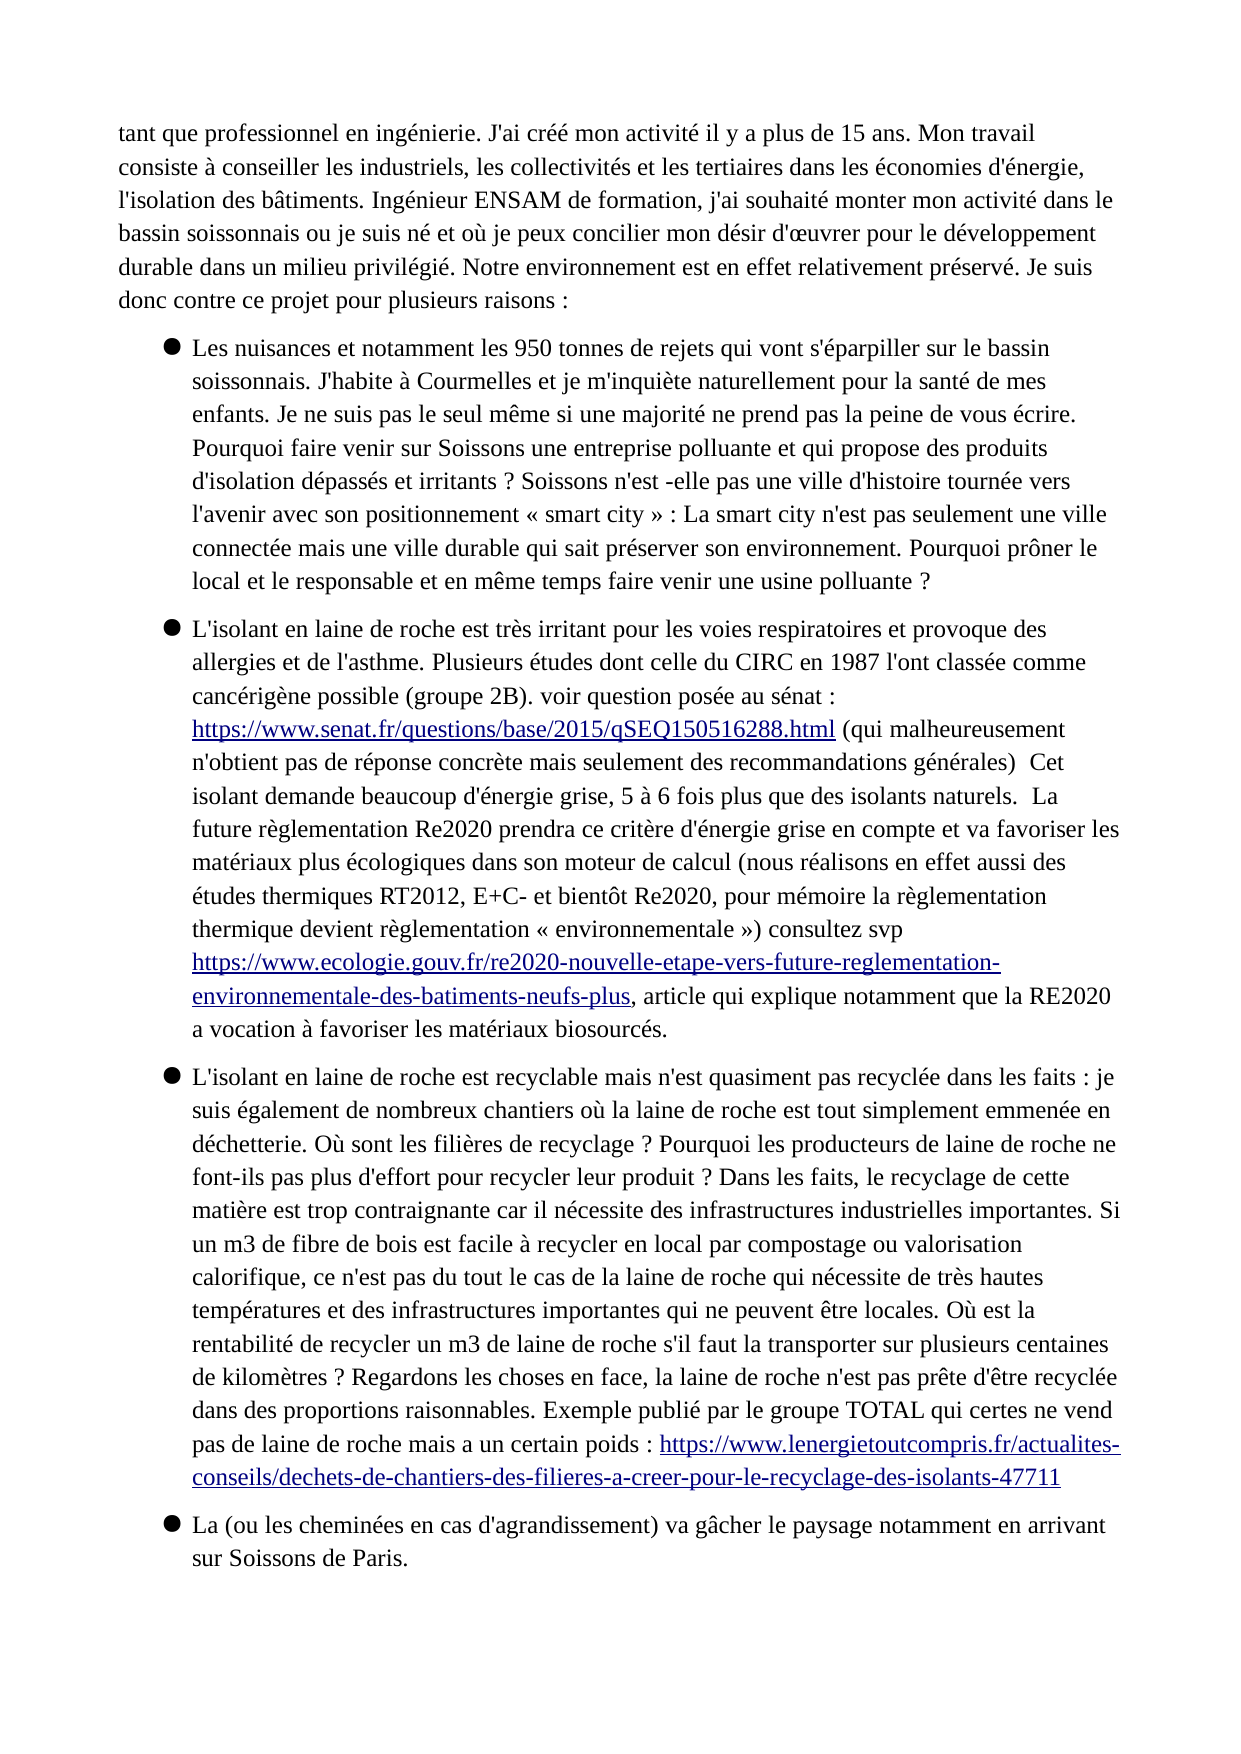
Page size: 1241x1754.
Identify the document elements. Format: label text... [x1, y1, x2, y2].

text tant que professionnel en ingénierie. J'ai créé mon activité il y a plus de 15 ans. Mon travail consiste à conseiller les industriels, les collectivités et les tertiaires dans les économies d'énergie, l'isolation des bâtiments. Ingénieur ENSAM de formation, j'ai souhaité monter mon activité dans le bassin soissonnais ou je suis né et où je peux concilier mon désir d'œuvrer pour le développement durable dans un milieu privilégié. Notre environnement est en effet relativement préservé. Je suis donc contre ce projet pour plusieurs raisons : [118, 118, 1122, 314]
list La (ou les cheminées en cas d'agrandissement) va gâcher le paysage notamment en arrivant sur Soissons de Paris. [162, 1510, 1122, 1572]
list L'isolant en laine de roche est recyclable mais n'est quasiment pas recyclée dans les faits : je suis également de nombreux chantiers où la laine de roche est tout simplement emmenée en déchetterie. Où sont les filières de recyclage ? Pourquoi les producteurs de laine de roche ne font-ils pas plus d'effort pour recycler leur produit ? Dans les faits, le recyclage de cette matière est trop contraignante car il nécessite des infrastructures industrielles importantes. Si un m3 de fibre de bois est facile à recycler en local par compostage ou valorisation calorifique, ce n'est pas du tout le cas de la laine de roche qui nécessite de très hautes températures et des infrastructures importantes qui ne peuvent être locales. Où est la rentabilité de recycler un m3 de laine de roche s'il faut la transporter sur plusieurs centaines de kilomètres ? Regardons les choses en face, la laine de roche n'est pas prête d'être recyclée dans des proportions raisonnables. Exemple publié par le groupe TOTAL qui certes ne vend pas de laine de roche mais a un certain poids : https://www.lenergietoutcompris.fr/actualites-conseils/dechets-de-chantiers-des-filieres-a-creer-pour-le-recyclage-des-isolants-47711 [162, 1062, 1122, 1491]
list Les nuisances et notamment les 950 tonnes de rejets qui vont s'éparpiller sur le bassin soissonnais. J'habite à Courmelles et je m'inquiète naturellement pour la santé de mes enfants. Je ne suis pas le seul même si une majorité ne prend pas la peine de vous écrire. Pourquoi faire venir sur Soissons une entreprise polluante et qui propose des produits d'isolation dépassés et irritants ? Soissons n'est -elle pas une ville d'histoire tournée vers l'avenir avec son positionnement « smart city » : La smart city n'est pas seulement une ville connectée mais une ville durable qui sait préserver son environnement. Pourquoi prôner le local et le responsable et en même temps faire venir une usine polluante ? [162, 333, 1122, 595]
list L'isolant en laine de roche est très irritant pour les voies respiratoires et provoque des allergies et de l'asthme. Plusieurs études dont celle du CIRC en 1987 l'ont classée comme cancérigène possible (groupe 2B). voir question posée au sénat : https://www.senat.fr/questions/base/2015/qSEQ150516288.html (qui malheureusement n'obtient pas de réponse concrète mais seulement des recommandations générales) Cet isolant demande beaucoup d'énergie grise, 5 à 6 fois plus que des isolants naturels. La future règlementation Re2020 prendra ce critère d'énergie grise en compte et va favoriser les matériaux plus écologiques dans son moteur de calcul (nous réalisons en effet aussi des études thermiques RT2012, E+C- et bientôt Re2020, pour mémoire la règlementation thermique devient règlementation « environnementale ») consultez svp https://www.ecologie.gouv.fr/re2020-nouvelle-etape-vers-future-reglementation-environnementale-des-batiments-neufs-plus, article qui explique notamment que la RE2020 a vocation à favoriser les matériaux biosourcés. [162, 614, 1122, 1043]
